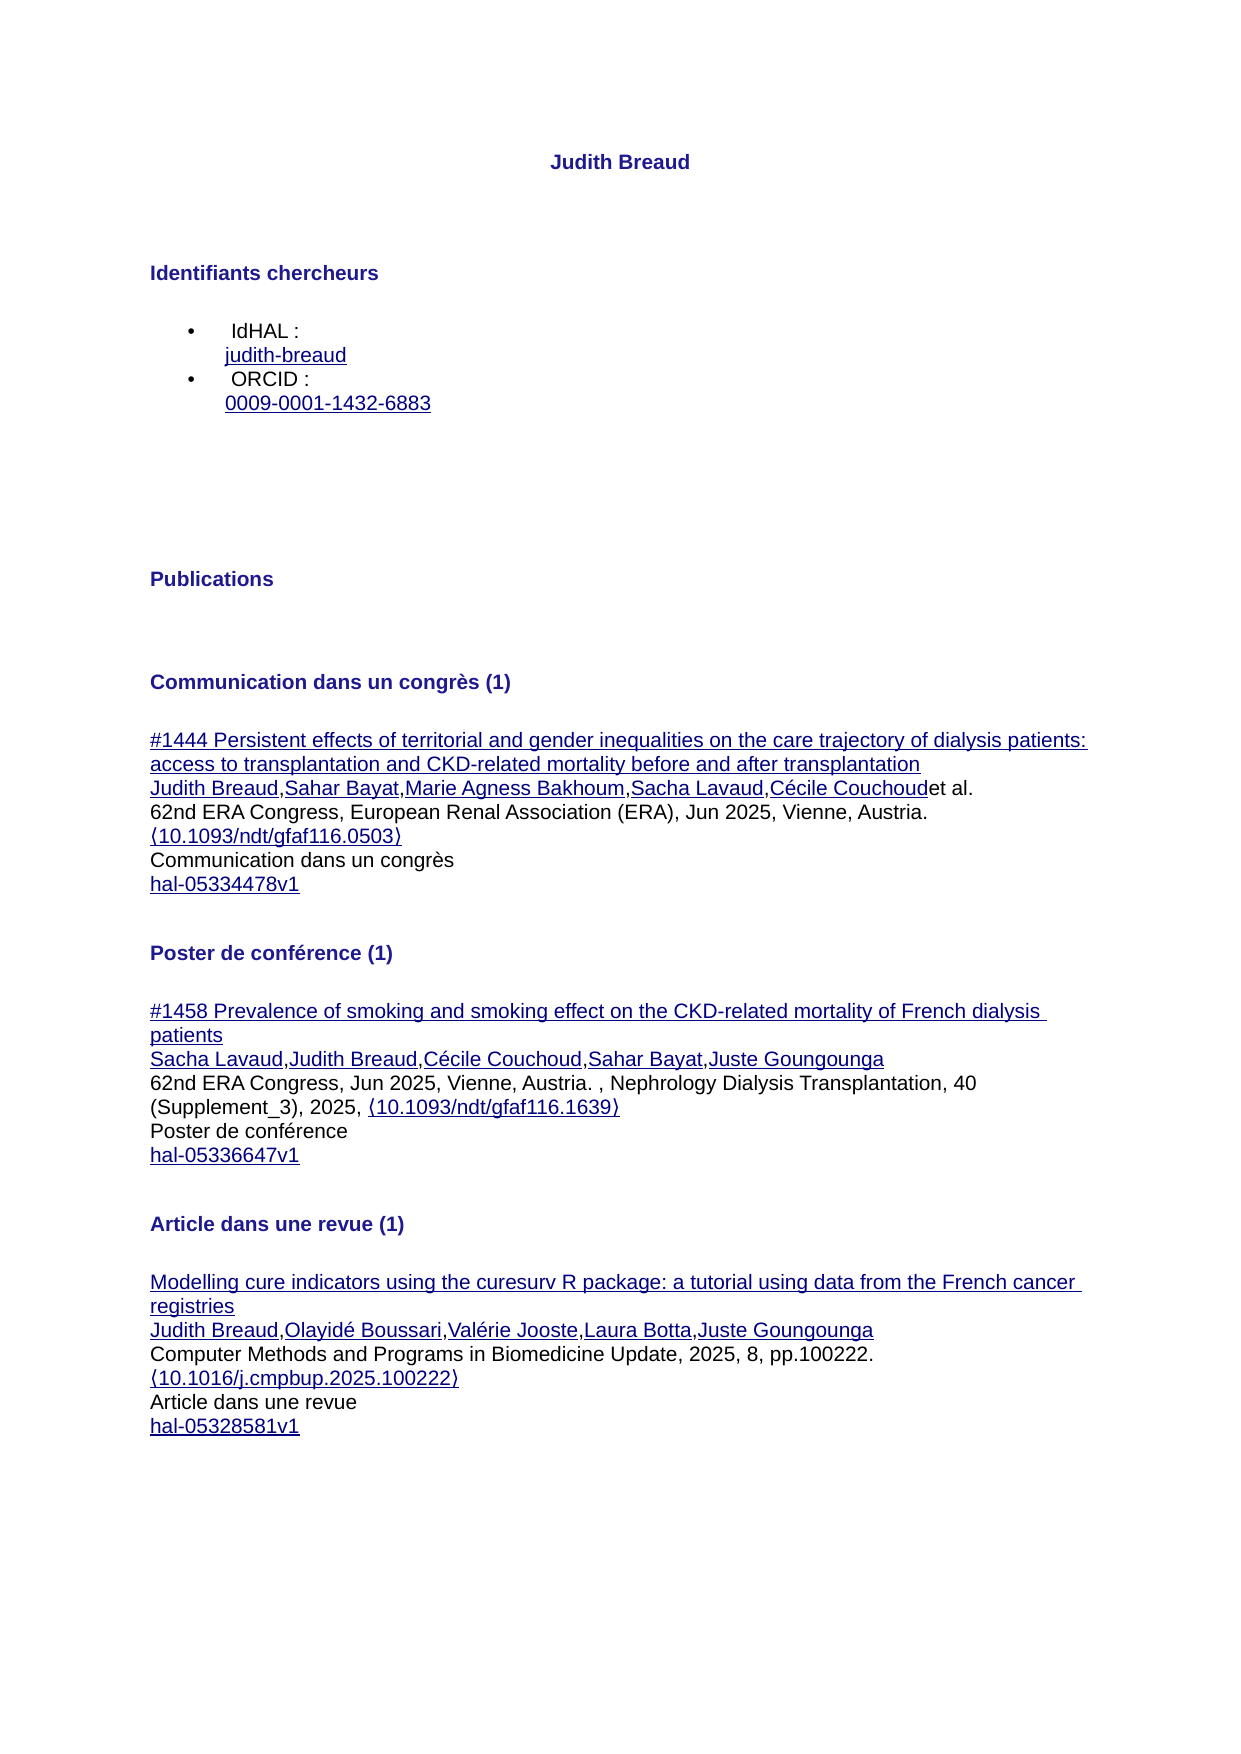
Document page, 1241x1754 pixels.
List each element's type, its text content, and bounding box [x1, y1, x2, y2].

table_header #1444 Persistent effects of territorial and gender inequalities on the care trajectory of dialysis patients: access to transplantation and CKD-related mortality before and after transplantation Judith Breaud,Sahar Bayat,Marie Agness Bakhoum,Sacha Lavaud,Cécile Couchoudet al. 62nd ERA Congress, European Renal Association (ERA), Jun 2025, Vienne, Austria. ⟨10.1093/ndt/gfaf116.0503⟩ Communication dans un congrès hal-05334478v1 [150, 728, 1090, 896]
table_header #1458 Prevalence of smoking and smoking effect on the CKD-related mortality of French dialysis patients Sacha Lavaud,Judith Breaud,Cécile Couchoud,Sahar Bayat,Juste Goungounga 62nd ERA Congress, Jun 2025, Vienne, Austria. , Nephrology Dialysis Transplantation, 40 (Supplement_3), 2025, ⟨10.1093/ndt/gfaf116.1639⟩ Poster de conférence hal-05336647v1 [150, 999, 1090, 1167]
subtitle Article dans une revue (1) [150, 1211, 1090, 1235]
list ORCID : [187, 367, 1090, 391]
subtitle Publications [150, 567, 1090, 591]
list 0009-0001-1432-6883 [187, 391, 1090, 414]
list IdHAL : [187, 319, 1090, 343]
subtitle Judith Breaud [150, 150, 1090, 174]
subtitle Poster de conférence (1) [150, 941, 1090, 964]
list judith-breaud [187, 343, 1090, 367]
subtitle Communication dans un congrès (1) [150, 670, 1090, 694]
subtitle Identifiants chercheurs [150, 260, 1090, 284]
table_header Modelling cure indicators using the curesurv R package: a tutorial using data from the French cancer registries Judith Breaud,Olayidé Boussari,Valérie Jooste,Laura Botta,Juste Goungounga Computer Methods and Programs in Biomedicine Update, 2025, 8, pp.100222. ⟨10.1016/j.cmpbup.2025.100222⟩ Article dans une revue hal-05328581v1 [150, 1270, 1090, 1437]
